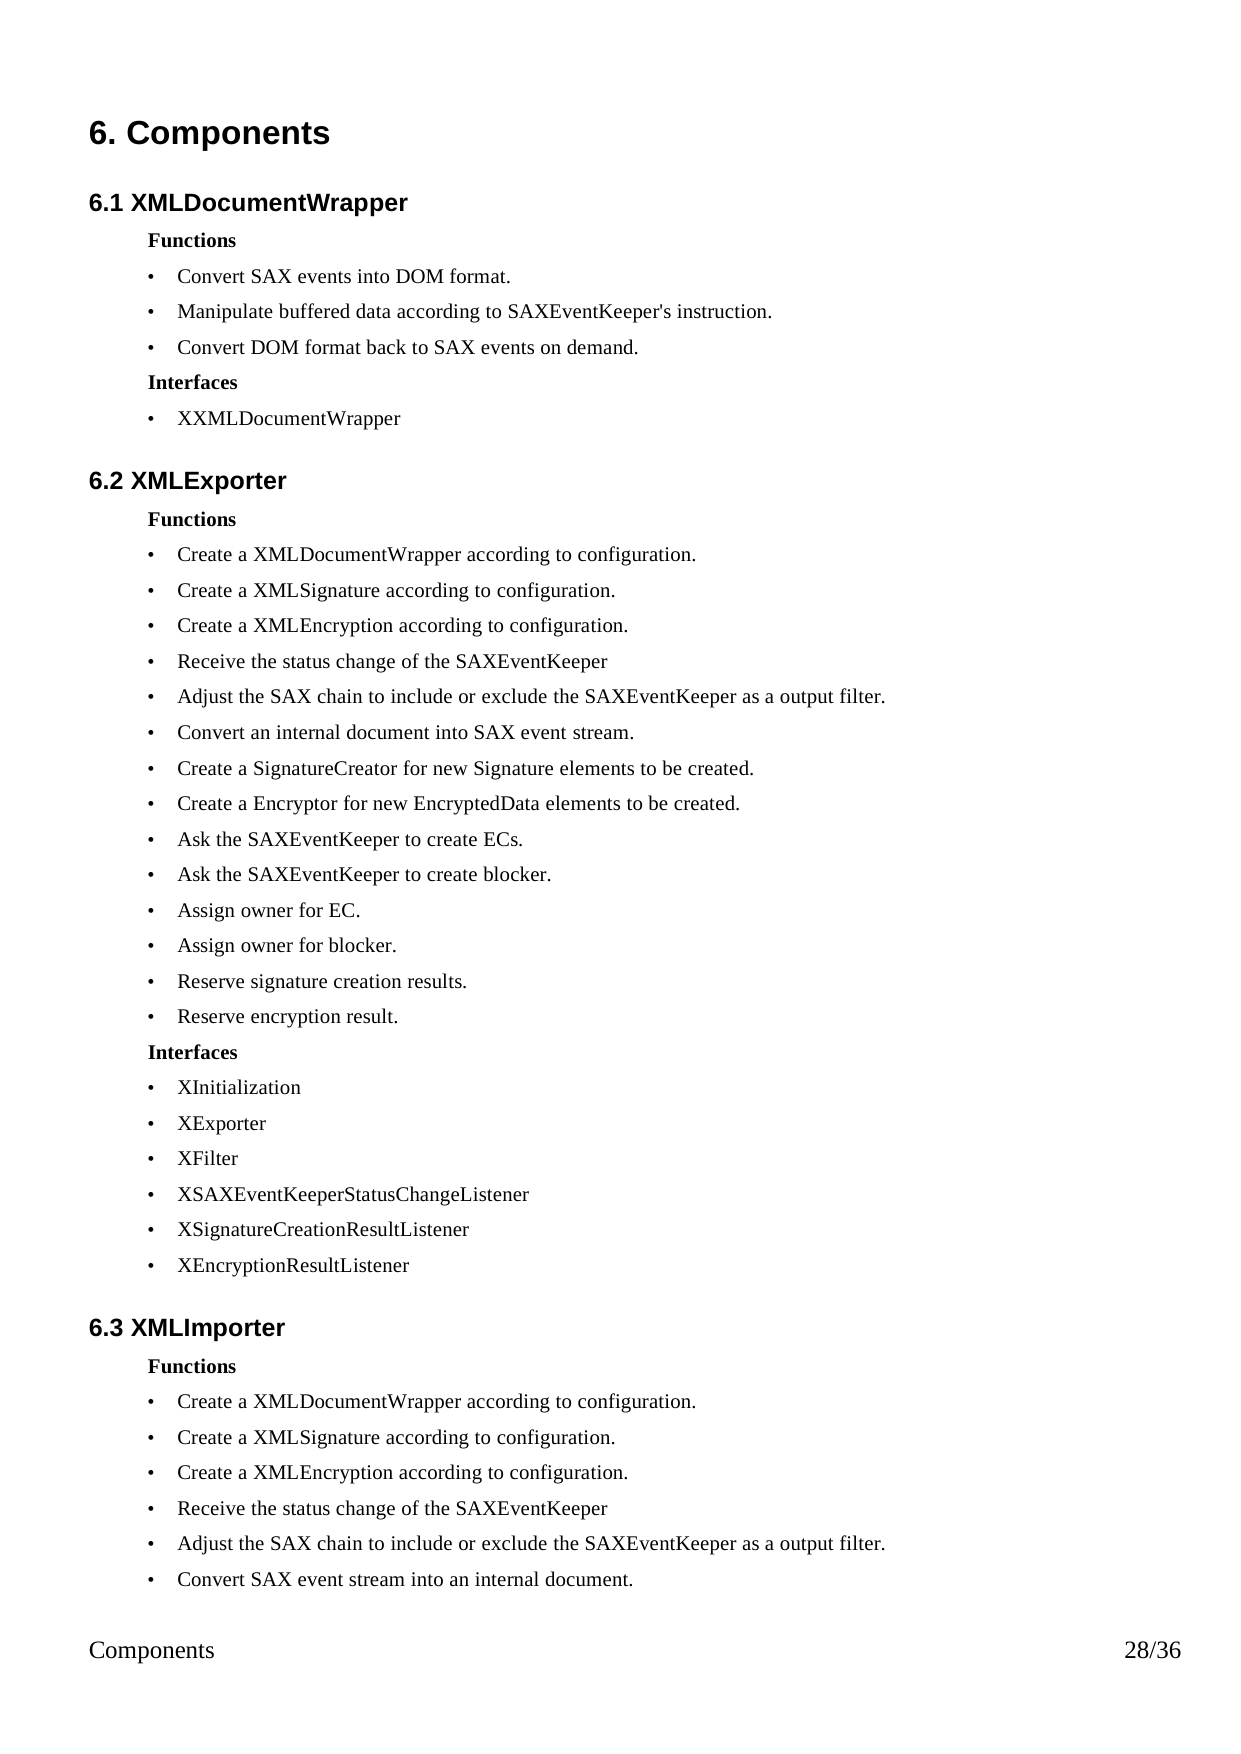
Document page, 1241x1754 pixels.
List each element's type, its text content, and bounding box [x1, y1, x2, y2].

list Create a SignatureCreator for new Signature elements to be created. [148, 756, 1181, 779]
list Assign owner for EC. [148, 898, 1181, 921]
subtitle Functions [148, 229, 1181, 252]
list Adjust the SAX chain to include or exclude the SAXEventKeeper as a output filter. [148, 1532, 1181, 1555]
list XSignatureCreationResultListener [148, 1218, 1181, 1241]
subtitle XMLDocumentWrapper [88, 188, 1181, 217]
list Create a XMLDocumentWrapper according to configuration. [148, 543, 1181, 566]
list Create a XMLDocumentWrapper according to configuration. [148, 1390, 1181, 1413]
list Ask the SAXEventKeeper to create blocker. [148, 863, 1181, 886]
list Convert DOM format back to SAX events on demand. [148, 336, 1181, 359]
list Receive the status change of the SAXEventKeeper [148, 1497, 1181, 1520]
subtitle Functions [148, 508, 1181, 531]
list Adjust the SAX chain to include or exclude the SAXEventKeeper as a output filter. [148, 685, 1181, 708]
list Create a XMLEncryption according to configuration. [148, 614, 1181, 637]
list Ask the SAXEventKeeper to create ECs. [148, 827, 1181, 850]
list Reserve encryption result. [148, 1005, 1181, 1028]
list XSAXEventKeeperStatusChangeListener [148, 1183, 1181, 1206]
list XFilter [148, 1147, 1181, 1170]
list Create a XMLSignature according to configuration. [148, 1426, 1181, 1449]
subtitle Functions [148, 1355, 1181, 1378]
subtitle XMLExporter [88, 467, 1181, 495]
subtitle Interfaces [148, 1041, 1181, 1063]
list Receive the status change of the SAXEventKeeper [148, 650, 1181, 673]
list Convert an internal document into SAX event stream. [148, 721, 1181, 744]
list XEncryptionResultListener [148, 1254, 1181, 1277]
list XInitialization [148, 1076, 1181, 1099]
list XXMLDocumentWrapper [148, 407, 1181, 430]
list Create a Encryptor for new EncryptedData elements to be created. [148, 792, 1181, 815]
list Assign owner for blocker. [148, 934, 1181, 957]
list Create a XMLEncryption according to configuration. [148, 1461, 1181, 1484]
list Manipulate buffered data according to SAXEventKeeper's instruction. [148, 300, 1181, 323]
list Convert SAX events into DOM format. [148, 264, 1181, 288]
subtitle XMLImporter [88, 1314, 1181, 1342]
list Reserve signature creation results. [148, 969, 1181, 992]
list Create a XMLSignature according to configuration. [148, 579, 1181, 602]
list XExporter [148, 1112, 1181, 1134]
subtitle Components [88, 113, 1181, 151]
subtitle Interfaces [148, 371, 1181, 394]
list Convert SAX event stream into an internal document. [148, 1568, 1181, 1591]
